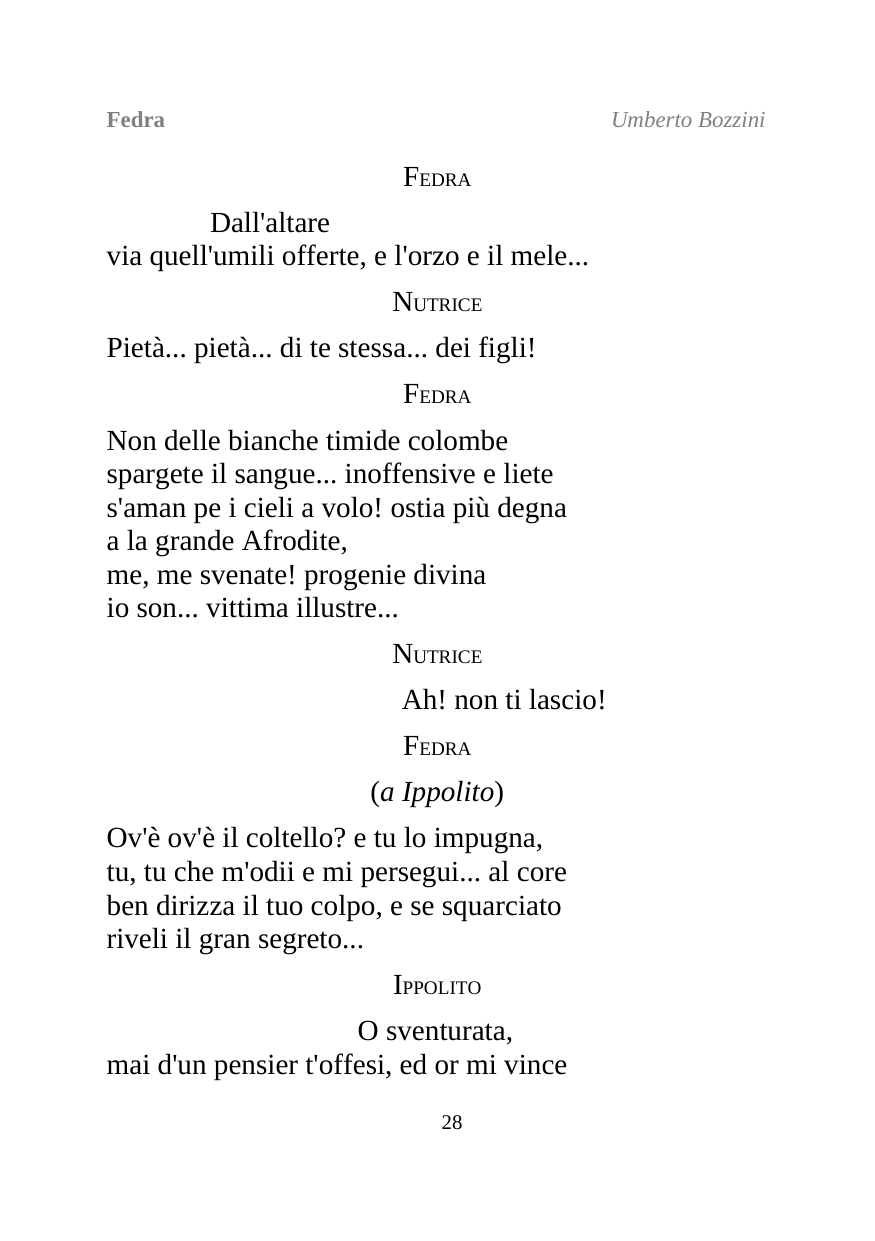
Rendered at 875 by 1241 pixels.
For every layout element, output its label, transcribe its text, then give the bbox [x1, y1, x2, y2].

text Ippolito [106, 967, 768, 1001]
text Dall'altare via quell'umili offerte, e l'orzo e il mele... [106, 205, 768, 272]
text Fedra [106, 377, 768, 410]
text Ah! non ti lascio! [106, 682, 768, 716]
text O sventurata, mai d'un pensier t'offesi, ed or mi vince [106, 1013, 768, 1080]
text Pietà... pietà... di te stessa... dei figli! [106, 331, 768, 364]
text Nutrice [106, 284, 768, 318]
text Nutrice [106, 636, 768, 670]
text Ov'è ov'è il coltello? e tu lo impugna, tu, tu che m'odii e mi persegui... al core ben dirizza il tuo colpo, e se squarciato riveli il gran segreto... [106, 821, 768, 955]
text Fedra [106, 728, 768, 762]
text Non delle bianche timide colombe spargete il sangue... inoffensive e liete s'aman pe i cieli a volo! ostia più degna a la grande Afrodite, me, me svenate! progenie divina io son... vittima illustre... [106, 423, 768, 624]
text Fedra [106, 159, 768, 192]
text (a Ippolito) [106, 774, 768, 808]
